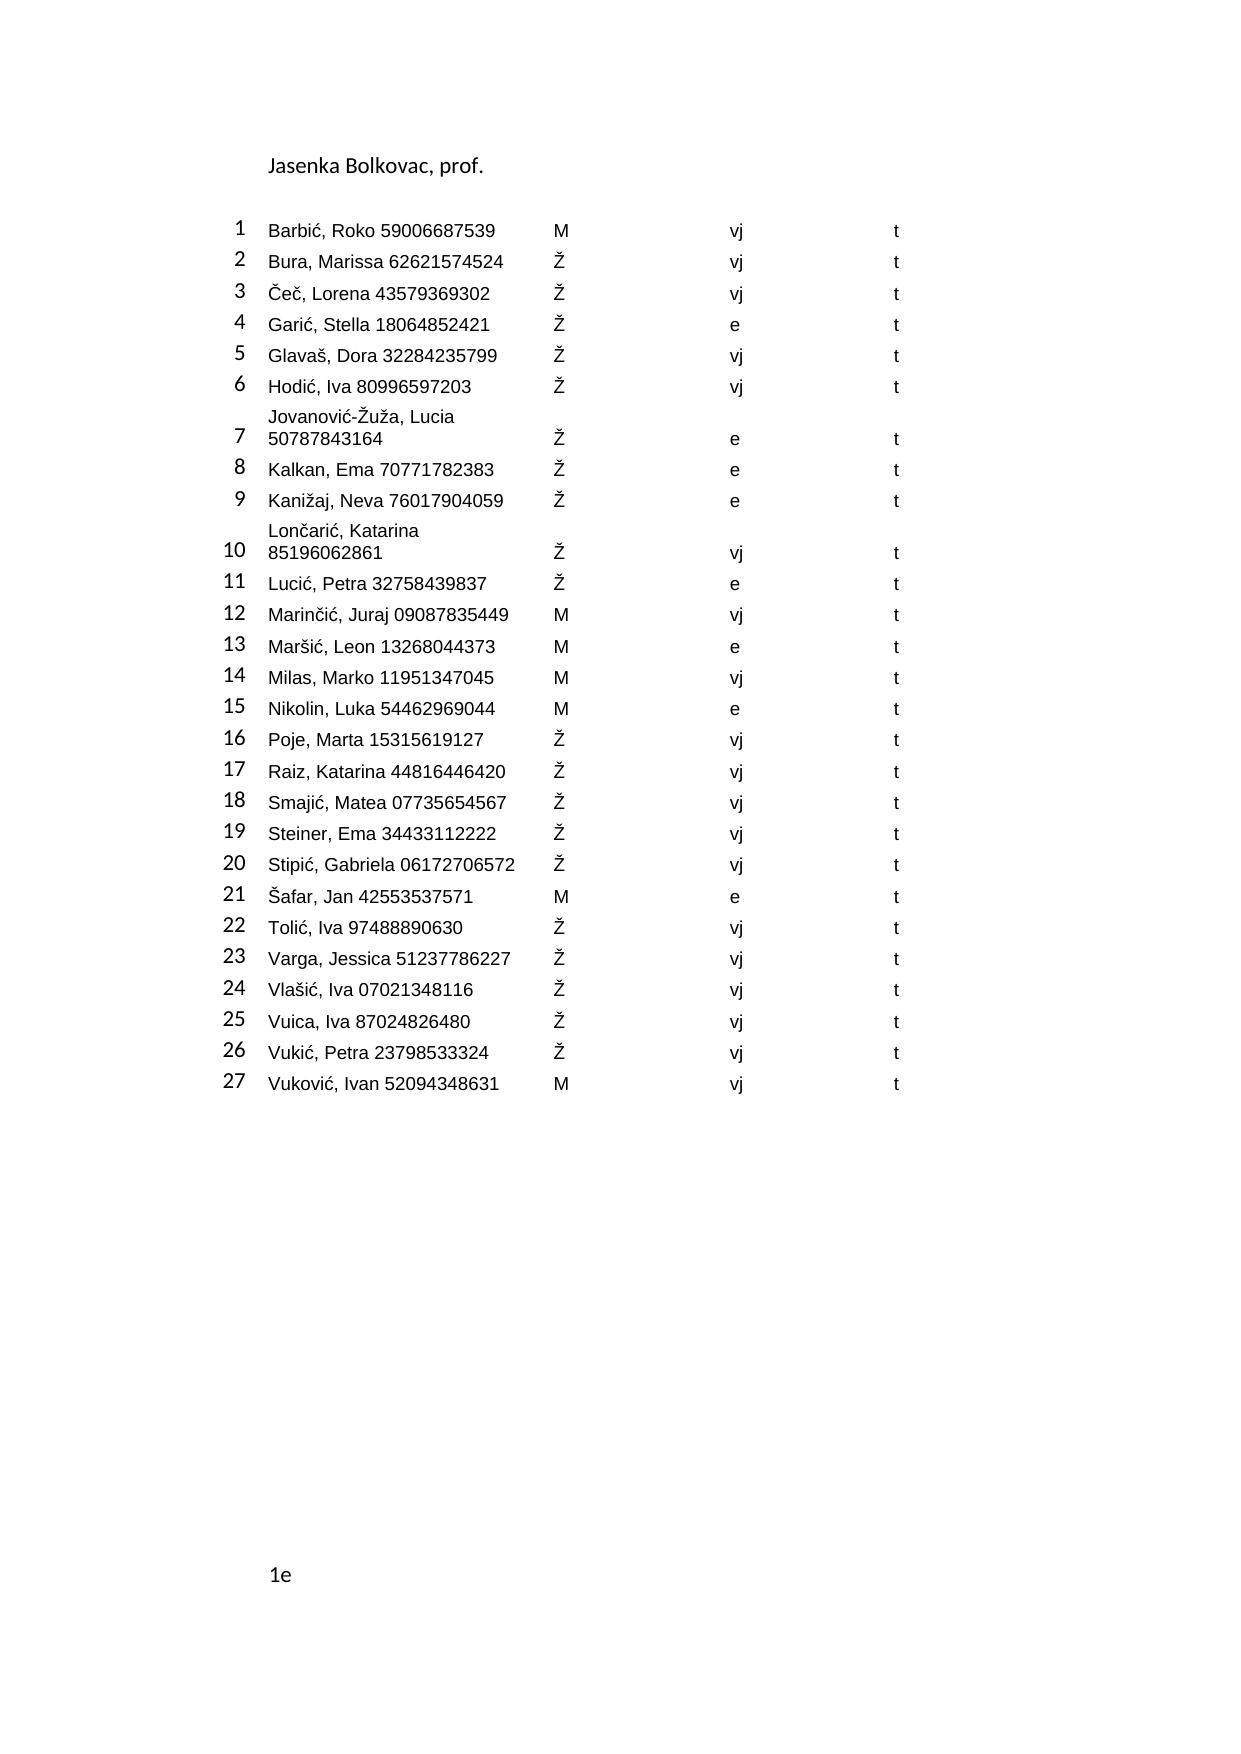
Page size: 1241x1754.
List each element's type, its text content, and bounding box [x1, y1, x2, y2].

table_cell [912, 148, 1011, 179]
table_cell e [718, 449, 882, 480]
table_cell t [883, 876, 912, 907]
table_cell 11 [157, 563, 257, 594]
table_cell t [883, 304, 912, 335]
table_cell Stipić, Gabriela 06172706572 [257, 845, 542, 876]
table_cell t [883, 813, 912, 844]
table_cell t [883, 398, 912, 449]
table_cell [912, 626, 1011, 657]
table_cell t [883, 449, 912, 480]
table_cell t [883, 720, 912, 751]
table_cell [883, 1095, 912, 1126]
table_cell 13 [157, 626, 257, 657]
table_cell vj [718, 938, 882, 969]
table_cell t [883, 751, 912, 782]
table_cell vj [718, 366, 882, 398]
table_cell e [718, 398, 882, 449]
table_cell 22 [157, 907, 257, 938]
table_cell Steiner, Ema 34433112222 [257, 813, 542, 844]
table_cell 21 [157, 876, 257, 907]
table_cell t [883, 1032, 912, 1063]
table_cell Čeč, Lorena 43579369302 [257, 273, 542, 304]
table_cell 18 [157, 782, 257, 813]
table_cell [912, 241, 1011, 273]
table_cell Ž [542, 938, 718, 969]
table_cell Jovanović-Žuža, Lucia 50787843164 [257, 398, 542, 449]
table_cell Ž [542, 273, 718, 304]
table_cell [542, 148, 718, 179]
table_cell Ž [542, 845, 718, 876]
table_cell vj [718, 813, 882, 844]
table_cell 7 [157, 398, 257, 449]
table_cell Varga, Jessica 51237786227 [257, 938, 542, 969]
table_cell Ž [542, 480, 718, 512]
table_cell t [883, 1001, 912, 1032]
table_cell Ž [542, 449, 718, 480]
table_cell 14 [157, 657, 257, 688]
table_cell [912, 751, 1011, 782]
table_cell Ž [542, 813, 718, 844]
table_cell [912, 449, 1011, 480]
table_cell t [883, 595, 912, 626]
table_cell 20 [157, 845, 257, 876]
table_cell Hodić, Iva 80996597203 [257, 366, 542, 398]
table_cell [912, 876, 1011, 907]
table_cell t [883, 970, 912, 1001]
table_cell e [718, 688, 882, 719]
table_cell Ž [542, 1032, 718, 1063]
table_cell M [542, 688, 718, 719]
table_cell t [883, 907, 912, 938]
table_cell M [542, 210, 718, 241]
table_cell 24 [157, 970, 257, 1001]
table_cell 8 [157, 449, 257, 480]
table_cell e [718, 480, 882, 512]
table_cell [912, 720, 1011, 751]
table_cell [912, 563, 1011, 594]
table_cell M [542, 657, 718, 688]
table_cell Milas, Marko 11951347045 [257, 657, 542, 688]
table_header [157, 1557, 257, 1588]
table_cell Ž [542, 304, 718, 335]
table_cell [912, 1095, 1011, 1126]
table_cell Vlašić, Iva 07021348116 [257, 970, 542, 1001]
table_cell Nikolin, Luka 54462969044 [257, 688, 542, 719]
table_cell [542, 179, 718, 210]
table_cell Ž [542, 512, 718, 563]
table_cell t [883, 512, 912, 563]
table_cell Vuković, Ivan 52094348631 [257, 1063, 542, 1094]
table_cell Šafar, Jan 42553537571 [257, 876, 542, 907]
table_cell 2 [157, 241, 257, 273]
table_cell [157, 1095, 257, 1126]
table_cell vj [718, 657, 882, 688]
table_cell [718, 1095, 882, 1126]
table_cell M [542, 626, 718, 657]
table_cell [257, 1095, 542, 1126]
table_cell Ž [542, 751, 718, 782]
table_cell M [542, 1063, 718, 1094]
table_cell Ž [542, 970, 718, 1001]
table_cell [157, 148, 257, 179]
table_cell [912, 335, 1011, 366]
table_cell 26 [157, 1032, 257, 1063]
table_cell t [883, 688, 912, 719]
table_cell Ž [542, 1001, 718, 1032]
table_cell vj [718, 335, 882, 366]
table_cell Vuica, Iva 87024826480 [257, 1001, 542, 1032]
table_cell Ž [542, 335, 718, 366]
table_cell t [883, 480, 912, 512]
table_cell Glavaš, Dora 32284235799 [257, 335, 542, 366]
table_cell e [718, 563, 882, 594]
table_cell [912, 366, 1011, 398]
table_cell 25 [157, 1001, 257, 1032]
table_cell [912, 782, 1011, 813]
table_cell t [883, 210, 912, 241]
table_cell [912, 688, 1011, 719]
table_cell Smajić, Matea 07735654567 [257, 782, 542, 813]
table_header [970, 1557, 1008, 1588]
table_cell [912, 970, 1011, 1001]
table_cell [912, 1032, 1011, 1063]
table_cell t [883, 845, 912, 876]
table_cell [912, 273, 1011, 304]
table_cell t [883, 626, 912, 657]
table_cell [912, 907, 1011, 938]
table_cell 23 [157, 938, 257, 969]
table_cell Kanižaj, Neva 76017904059 [257, 480, 542, 512]
table_cell t [883, 782, 912, 813]
table_header [807, 1557, 970, 1588]
table_cell vj [718, 241, 882, 273]
table_cell 5 [157, 335, 257, 366]
table_cell t [883, 938, 912, 969]
table_cell t [883, 657, 912, 688]
table_cell [883, 179, 912, 210]
table_cell 12 [157, 595, 257, 626]
table_cell Ž [542, 720, 718, 751]
table_cell 15 [157, 688, 257, 719]
table_cell vj [718, 782, 882, 813]
table_cell [912, 938, 1011, 969]
table_cell 1 [157, 210, 257, 241]
table_cell vj [718, 751, 882, 782]
table_cell [257, 179, 542, 210]
table_cell [912, 813, 1011, 844]
table_cell vj [718, 1001, 882, 1032]
table_header 1e [257, 1557, 653, 1588]
table_cell t [883, 366, 912, 398]
table_cell e [718, 876, 882, 907]
table_cell [912, 595, 1011, 626]
table_cell Ž [542, 782, 718, 813]
table_cell 16 [157, 720, 257, 751]
table_cell Tolić, Iva 97488890630 [257, 907, 542, 938]
table_cell 17 [157, 751, 257, 782]
table_cell e [718, 626, 882, 657]
table_cell Ž [542, 241, 718, 273]
table_cell 27 [157, 1063, 257, 1094]
table_cell Kalkan, Ema 70771782383 [257, 449, 542, 480]
table_cell 19 [157, 813, 257, 844]
table_cell e [718, 304, 882, 335]
table_cell [718, 148, 882, 179]
table_cell [912, 480, 1011, 512]
table_cell Ž [542, 907, 718, 938]
table_cell Vukić, Petra 23798533324 [257, 1032, 542, 1063]
table_cell Ž [542, 398, 718, 449]
table_cell [912, 210, 1011, 241]
table_cell 4 [157, 304, 257, 335]
table_cell [912, 512, 1011, 563]
table_cell t [883, 563, 912, 594]
table_cell Jasenka Bolkovac, prof. [257, 148, 542, 179]
table_cell 3 [157, 273, 257, 304]
table_cell Raiz, Katarina 44816446420 [257, 751, 542, 782]
table_cell [718, 179, 882, 210]
table_cell vj [718, 1032, 882, 1063]
table_cell vj [718, 273, 882, 304]
table_cell vj [718, 1063, 882, 1094]
table_cell vj [718, 512, 882, 563]
table_cell 6 [157, 366, 257, 398]
table_cell [883, 148, 912, 179]
table_cell [912, 179, 1011, 210]
table_cell M [542, 595, 718, 626]
table_cell [912, 1001, 1011, 1032]
table_cell Ž [542, 563, 718, 594]
table_cell t [883, 241, 912, 273]
table_cell Lucić, Petra 32758439837 [257, 563, 542, 594]
table_cell 10 [157, 512, 257, 563]
table_header [653, 1557, 807, 1588]
table_cell 9 [157, 480, 257, 512]
table_cell M [542, 876, 718, 907]
table_cell [157, 179, 257, 210]
table_cell [912, 304, 1011, 335]
table_cell Garić, Stella 18064852421 [257, 304, 542, 335]
table_cell vj [718, 595, 882, 626]
table_cell [542, 1095, 718, 1126]
table_cell vj [718, 720, 882, 751]
table_cell Marinčić, Juraj 09087835449 [257, 595, 542, 626]
table_cell vj [718, 907, 882, 938]
table_cell vj [718, 210, 882, 241]
table_cell [912, 845, 1011, 876]
table_cell Lončarić, Katarina 85196062861 [257, 512, 542, 563]
table_cell t [883, 1063, 912, 1094]
table_cell [912, 398, 1011, 449]
table_cell Poje, Marta 15315619127 [257, 720, 542, 751]
table_cell vj [718, 970, 882, 1001]
table_cell Bura, Marissa 62621574524 [257, 241, 542, 273]
table_cell vj [718, 845, 882, 876]
table_cell t [883, 273, 912, 304]
table_cell Barbić, Roko 59006687539 [257, 210, 542, 241]
table_cell [912, 1063, 1011, 1094]
table_cell [912, 657, 1011, 688]
table_cell t [883, 335, 912, 366]
table_cell Maršić, Leon 13268044373 [257, 626, 542, 657]
table_cell Ž [542, 366, 718, 398]
